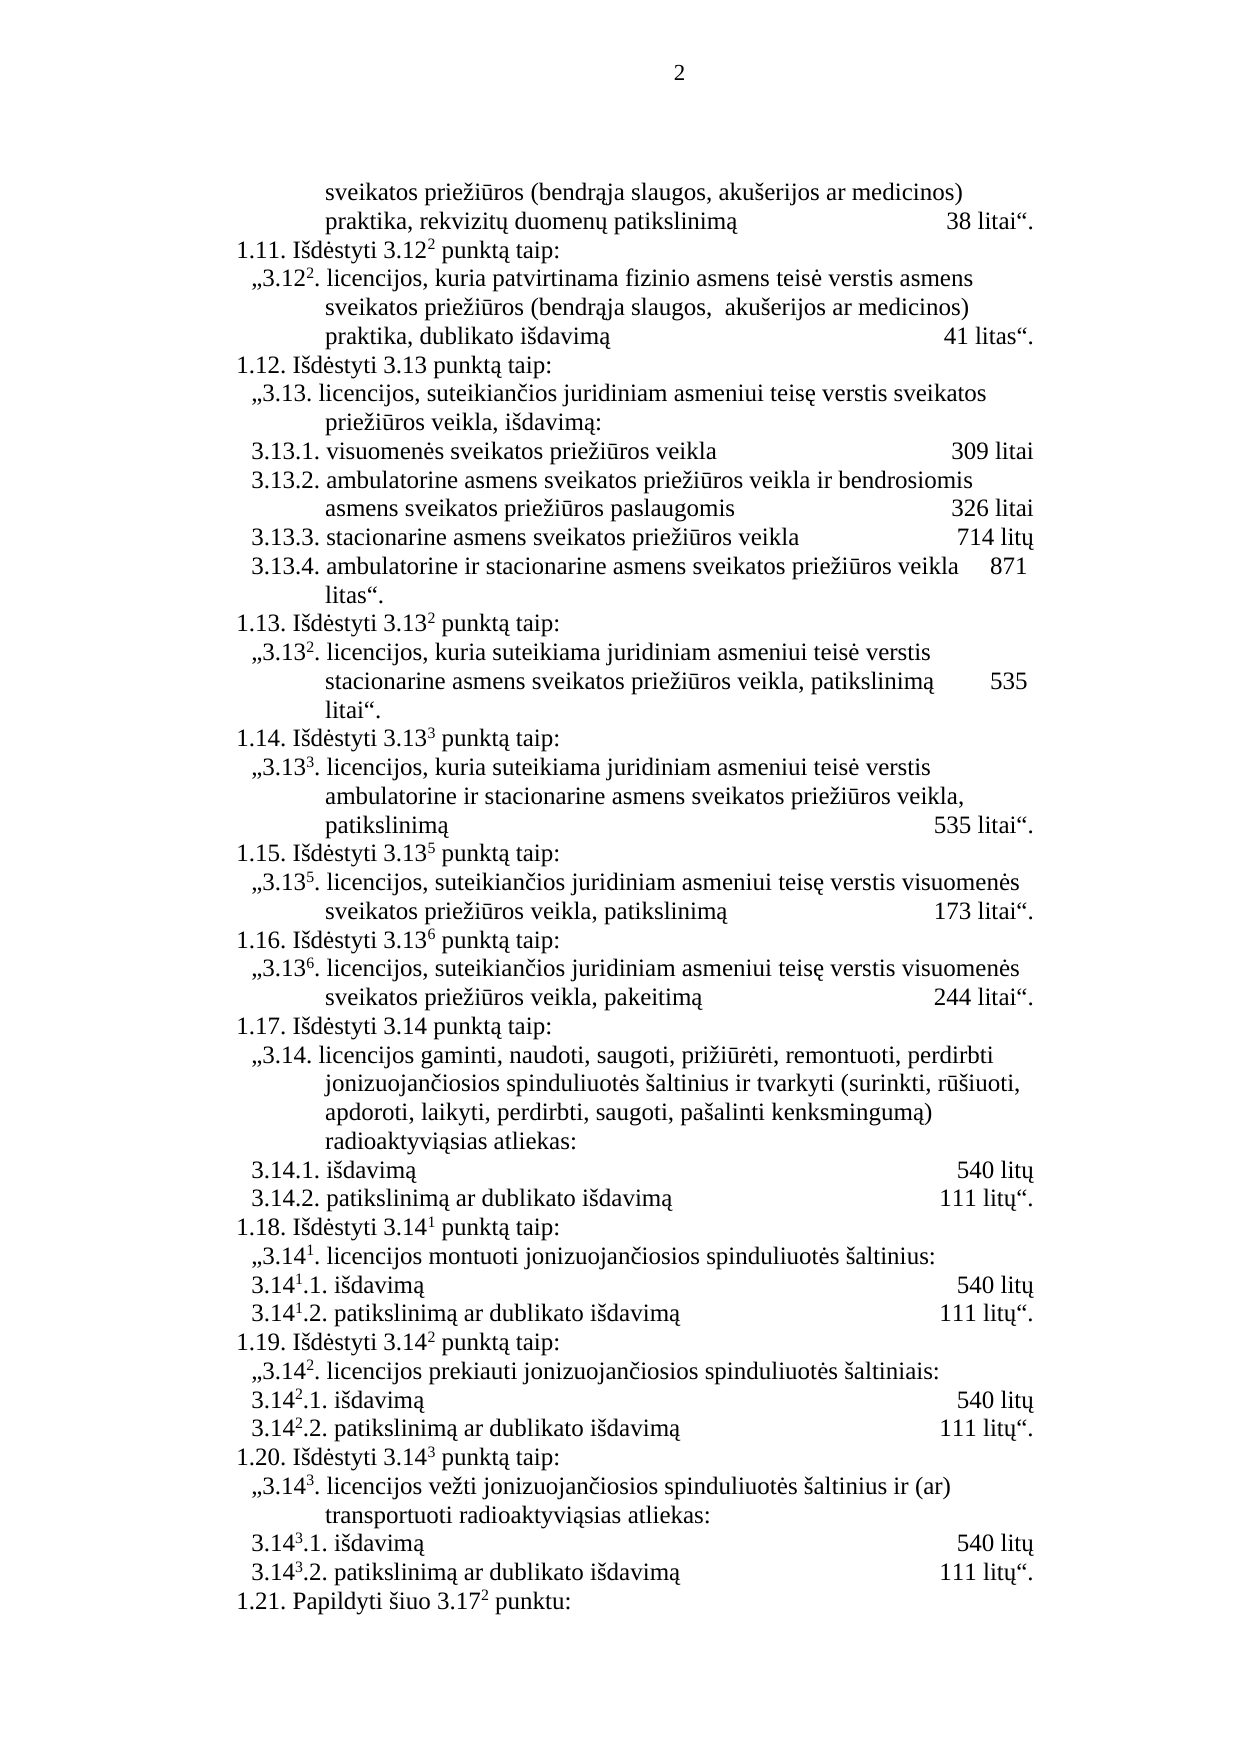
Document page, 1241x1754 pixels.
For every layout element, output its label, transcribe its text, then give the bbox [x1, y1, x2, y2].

text 3.143.1. išdavimą 540 litų [251, 1528, 1034, 1557]
text „3.132. licencijos, kuria suteikiama juridiniam asmeniui teisė verstis stacionarine asmens sveikatos priežiūros veikla, patikslinimą 535 litai“. [251, 637, 1034, 723]
text „3.142. licencijos prekiauti jonizuojančiosios spinduliuotės šaltiniais: [251, 1356, 1034, 1385]
text 3.13.4. ambulatorine ir stacionarine asmens sveikatos priežiūros veikla 871 litas“. [251, 551, 1034, 608]
text 3.13.1. visuomenės sveikatos priežiūros veikla 309 litai [251, 436, 1034, 465]
text 1.21. Papildyti šiuo 3.172 punktu: [177, 1586, 1181, 1615]
text sveikatos priežiūros (bendrąja slaugos, akušerijos ar medicinos) praktika, rekvizitų duomenų patikslinimą 38 litai“. [251, 177, 1034, 235]
text 3.13.3. stacionarine asmens sveikatos priežiūros veikla 714 litų [251, 522, 1034, 551]
text 1.11. Išdėstyti 3.122 punktą taip: [177, 235, 1181, 263]
text „3.14. licencijos gaminti, naudoti, saugoti, prižiūrėti, remontuoti, perdirbti jonizuojančiosios spinduliuotės šaltinius ir tvarkyti (surinkti, rūšiuoti, apdoroti, laikyti, perdirbti, saugoti, pašalinti kenksmingumą) radioaktyviąsias atliekas: [251, 1040, 1034, 1155]
text 3.142.2. patikslinimą ar dublikato išdavimą 111 litų“. [251, 1413, 1034, 1442]
text 1.13. Išdėstyti 3.132 punktą taip: [177, 608, 1181, 637]
text 3.142.1. išdavimą 540 litų [251, 1385, 1034, 1413]
text „3.143. licencijos vežti jonizuojančiosios spinduliuotės šaltinius ir (ar) transportuoti radioaktyviąsias atliekas: [251, 1471, 1034, 1528]
text 1.16. Išdėstyti 3.136 punktą taip: [177, 925, 1181, 953]
text „3.13. licencijos, suteikiančios juridiniam asmeniui teisę verstis sveikatos priežiūros veikla, išdavimą: [251, 378, 1034, 436]
text 3.14.2. patikslinimą ar dublikato išdavimą 111 litų“. [251, 1183, 1034, 1212]
text 3.141.1. išdavimą 540 litų [251, 1270, 1034, 1298]
text „3.122. licencijos, kuria patvirtinama fizinio asmens teisė verstis asmens sveikatos priežiūros (bendrąja slaugos, akušerijos ar medicinos) praktika, dublikato išdavimą 41 litas“. [251, 263, 1034, 350]
text „3.141. licencijos montuoti jonizuojančiosios spinduliuotės šaltinius: [251, 1241, 1034, 1270]
text „3.133. licencijos, kuria suteikiama juridiniam asmeniui teisė verstis ambulatorine ir stacionarine asmens sveikatos priežiūros veikla, patikslinimą 535 litai“. [251, 752, 1034, 838]
text 1.14. Išdėstyti 3.133 punktą taip: [177, 723, 1181, 752]
text 1.19. Išdėstyti 3.142 punktą taip: [177, 1327, 1181, 1356]
text 1.17. Išdėstyti 3.14 punktą taip: [177, 1011, 1181, 1040]
text 1.18. Išdėstyti 3.141 punktą taip: [177, 1212, 1181, 1241]
text 1.12. Išdėstyti 3.13 punktą taip: [177, 350, 1181, 378]
text 3.143.2. patikslinimą ar dublikato išdavimą 111 litų“. [251, 1557, 1034, 1586]
text 3.141.2. patikslinimą ar dublikato išdavimą 111 litų“. [251, 1298, 1034, 1327]
text 1.15. Išdėstyti 3.135 punktą taip: [177, 838, 1181, 867]
text „3.136. licencijos, suteikiančios juridiniam asmeniui teisę verstis visuomenės sveikatos priežiūros veikla, pakeitimą 244 litai“. [251, 953, 1034, 1011]
text 3.13.2. ambulatorine asmens sveikatos priežiūros veikla ir bendrosiomis asmens sveikatos priežiūros paslaugomis 326 litai [251, 465, 1034, 522]
text 1.20. Išdėstyti 3.143 punktą taip: [177, 1442, 1181, 1471]
text 3.14.1. išdavimą 540 litų [251, 1155, 1034, 1183]
text „3.135. licencijos, suteikiančios juridiniam asmeniui teisę verstis visuomenės sveikatos priežiūros veikla, patikslinimą 173 litai“. [251, 867, 1034, 925]
